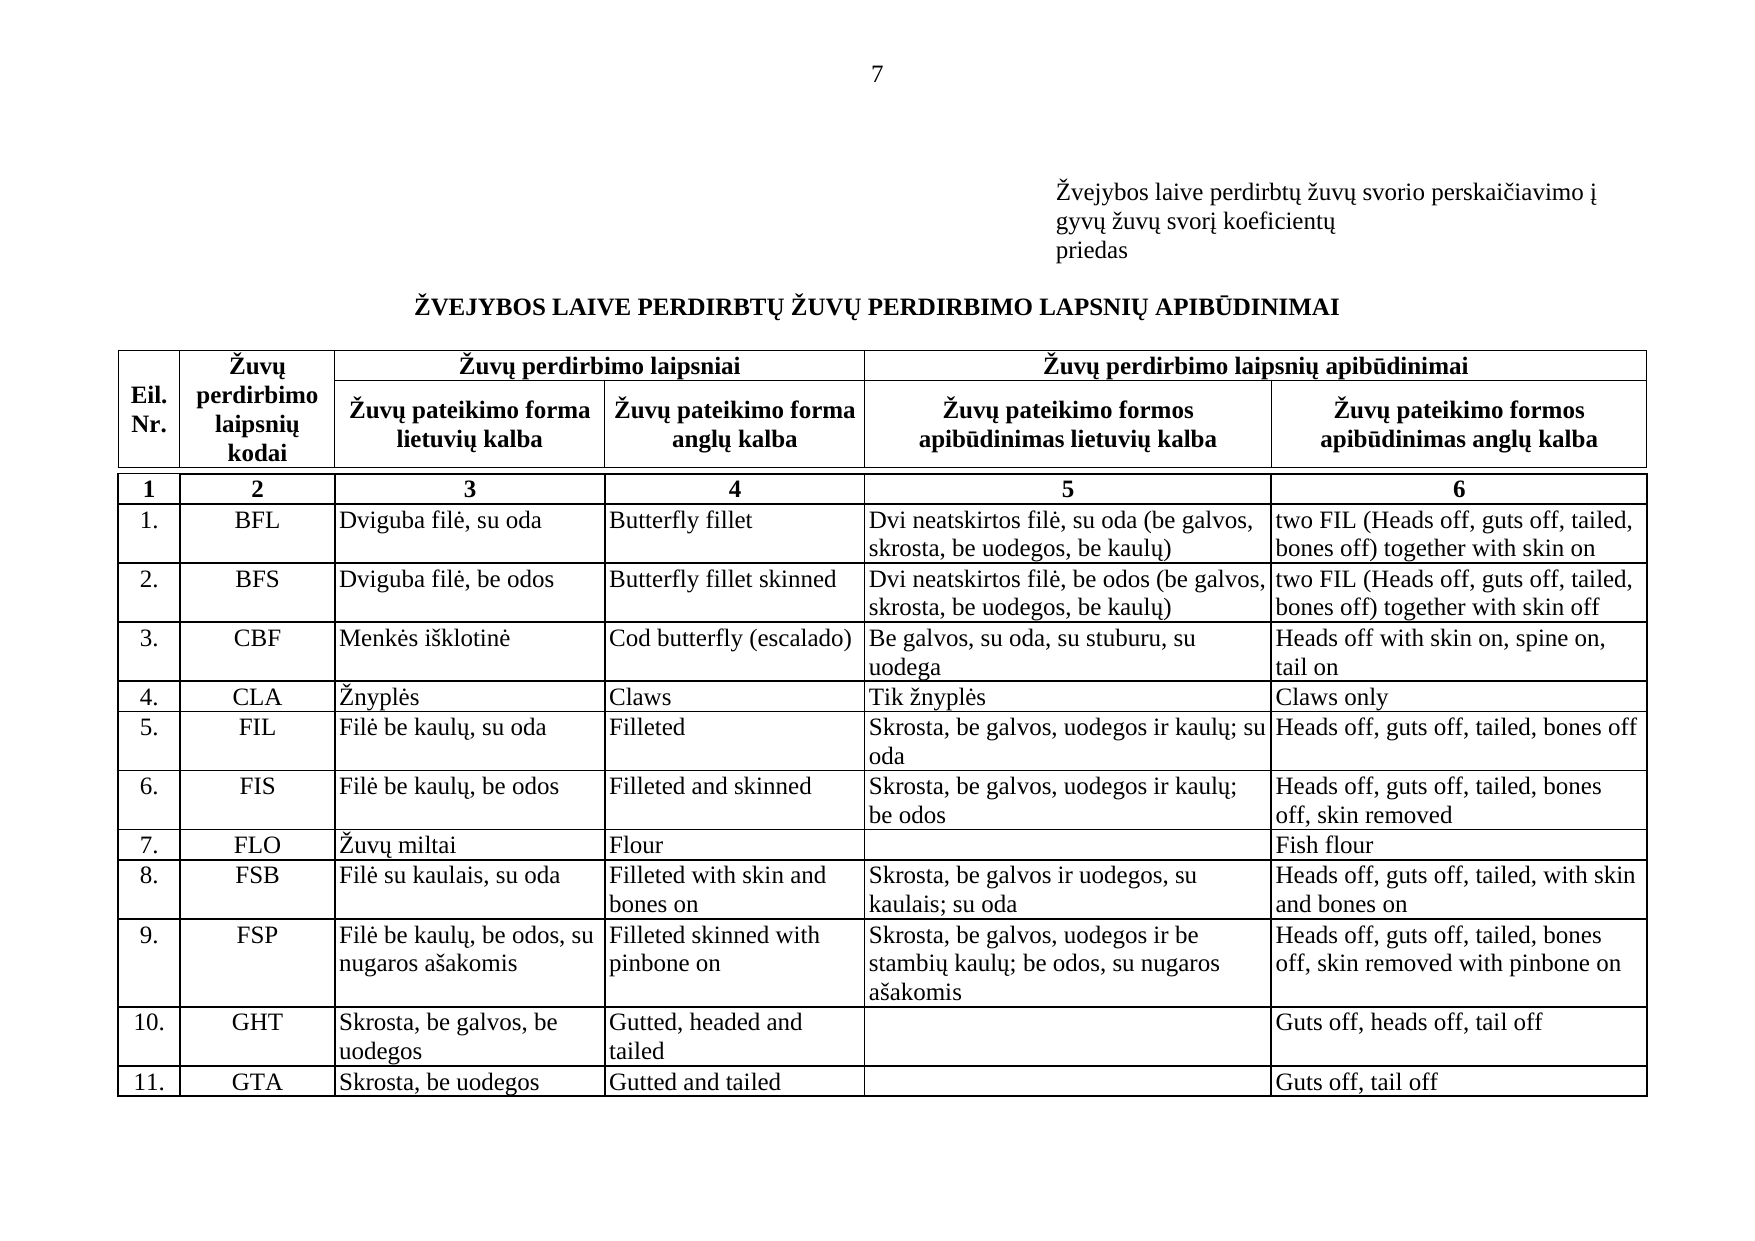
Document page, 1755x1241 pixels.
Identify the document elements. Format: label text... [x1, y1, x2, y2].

table_cell Dvi neatskirtos filė, be odos (be galvos, skrosta, be uodegos, be kaulų) [865, 564, 1270, 621]
table_cell [865, 1067, 1270, 1095]
table_cell Cod butterfly (escalado) [606, 623, 864, 680]
table_cell Heads off, guts off, tailed, bones off, skin removed with pinbone on [1272, 920, 1646, 1006]
table_cell two FIL (Heads off, guts off, tailed, bones off) together with skin off [1272, 564, 1646, 621]
table_header 5 [865, 475, 1270, 503]
table_cell GHT [181, 1008, 334, 1065]
table_cell Filleted skinned with pinbone on [606, 920, 864, 1006]
table_cell Žnyplės [336, 682, 604, 711]
table_header 6 [1272, 475, 1646, 503]
table_cell Filleted and skinned [606, 771, 864, 829]
table_cell Guts off, tail off [1272, 1067, 1646, 1095]
table_header 2 [181, 475, 334, 503]
table_cell Gutted, headed and tailed [606, 1008, 864, 1065]
table_cell FSB [181, 861, 334, 918]
table_cell Žuvų pateikimo formos apibūdinimas anglų kalba [1272, 381, 1646, 467]
table_cell Heads off, guts off, tailed, bones off, skin removed [1272, 771, 1646, 829]
table_cell Heads off, guts off, tailed, with skin and bones on [1272, 861, 1646, 918]
table_cell 7. [119, 830, 179, 859]
table_cell Skrosta, be galvos, uodegos ir kaulų; be odos [865, 771, 1270, 829]
table_cell Claws only [1272, 682, 1646, 711]
table_cell [865, 1008, 1270, 1065]
table_cell 2. [119, 564, 179, 621]
table_cell FSP [181, 920, 334, 1006]
table_cell BFL [181, 505, 334, 562]
table_cell CLA [181, 682, 334, 711]
table_header 4 [606, 475, 864, 503]
table_cell BFS [181, 564, 334, 621]
table_cell Filė be kaulų, be odos [336, 771, 604, 829]
table_cell 10. [119, 1008, 179, 1065]
table_header 3 [336, 475, 604, 503]
table_cell 8. [119, 861, 179, 918]
table_header Žuvų perdirbimo laipsnių apibūdinimai [865, 351, 1646, 379]
table_cell two FIL (Heads off, guts off, tailed, bones off) together with skin on [1272, 505, 1646, 562]
text Žvejybos laive perdirbtų žuvų svorio perskaičiavimo į gyvų žuvų svorį koeficientų [1056, 177, 1636, 235]
table_cell Menkės išklotinė [336, 623, 604, 680]
table_cell Fish flour [1272, 830, 1646, 859]
table_cell Gutted and tailed [606, 1067, 864, 1095]
table_cell Dviguba filė, be odos [336, 564, 604, 621]
table_cell Claws [606, 682, 864, 711]
table_cell Žuvų pateikimo forma lietuvių kalba [335, 381, 604, 467]
table_cell 1. [119, 505, 179, 562]
table_cell 5. [119, 712, 179, 770]
table_cell Skrosta, be galvos, uodegos ir be stambių kaulų; be odos, su nugaros ašakomis [865, 920, 1270, 1006]
table_cell Butterfly fillet [606, 505, 864, 562]
table_cell 3. [119, 623, 179, 680]
table_cell Butterfly fillet skinned [606, 564, 864, 621]
table_cell 6. [119, 771, 179, 829]
table_cell Žuvų miltai [336, 830, 604, 859]
table_cell FLO [181, 830, 334, 859]
table_cell FIL [181, 712, 334, 770]
table_header 1 [119, 474, 179, 503]
table_cell [865, 830, 1270, 859]
table_cell Filė be kaulų, su oda [336, 712, 604, 770]
table_cell Žuvų pateikimo forma anglų kalba [605, 381, 864, 467]
table_cell GTA [181, 1067, 334, 1095]
table_cell Guts off, heads off, tail off [1272, 1008, 1646, 1065]
table_header Žuvų perdirbimo laipsniai [335, 351, 864, 379]
table_cell Filė be kaulų, be odos, su nugaros ašakomis [336, 920, 604, 1006]
table_cell Skrosta, be galvos ir uodegos, su kaulais; su oda [865, 861, 1270, 918]
table_cell 9. [119, 920, 179, 1006]
table_cell Skrosta, be uodegos [336, 1067, 604, 1095]
table_cell Žuvų pateikimo formos apibūdinimas lietuvių kalba [865, 381, 1271, 467]
table_header Eil. Nr. [119, 351, 179, 467]
table_cell Skrosta, be galvos, be uodegos [336, 1008, 604, 1065]
table_cell Skrosta, be galvos, uodegos ir kaulų; su oda [865, 712, 1270, 770]
table_cell FIS [181, 771, 334, 829]
table_cell CBF [181, 623, 334, 680]
table_cell Filleted [606, 712, 864, 770]
table_cell Filleted with skin and bones on [606, 861, 864, 918]
table_cell 11. [119, 1067, 179, 1095]
table_cell Dvi neatskirtos filė, su oda (be galvos, skrosta, be uodegos, be kaulų) [865, 505, 1270, 562]
table_cell Dviguba filė, su oda [336, 505, 604, 562]
table_cell Tik žnyplės [865, 682, 1270, 711]
table_header Žuvų perdirbimo laipsnių kodai [180, 351, 334, 467]
table_cell 4. [119, 682, 179, 711]
table_cell Be galvos, su oda, su stuburu, su uodega [865, 623, 1270, 680]
table_cell Flour [606, 830, 864, 859]
table_cell Heads off, guts off, tailed, bones off [1272, 712, 1646, 770]
text ŽVEJYBOS LAIVE PERDIRBTŲ ŽUVŲ PERDIRBIMO LAPSNIŲ APIBŪDINIMAI [118, 292, 1636, 321]
table_cell Heads off with skin on, spine on, tail on [1272, 623, 1646, 680]
text priedas [1056, 235, 1636, 263]
table_cell Filė su kaulais, su oda [336, 861, 604, 918]
